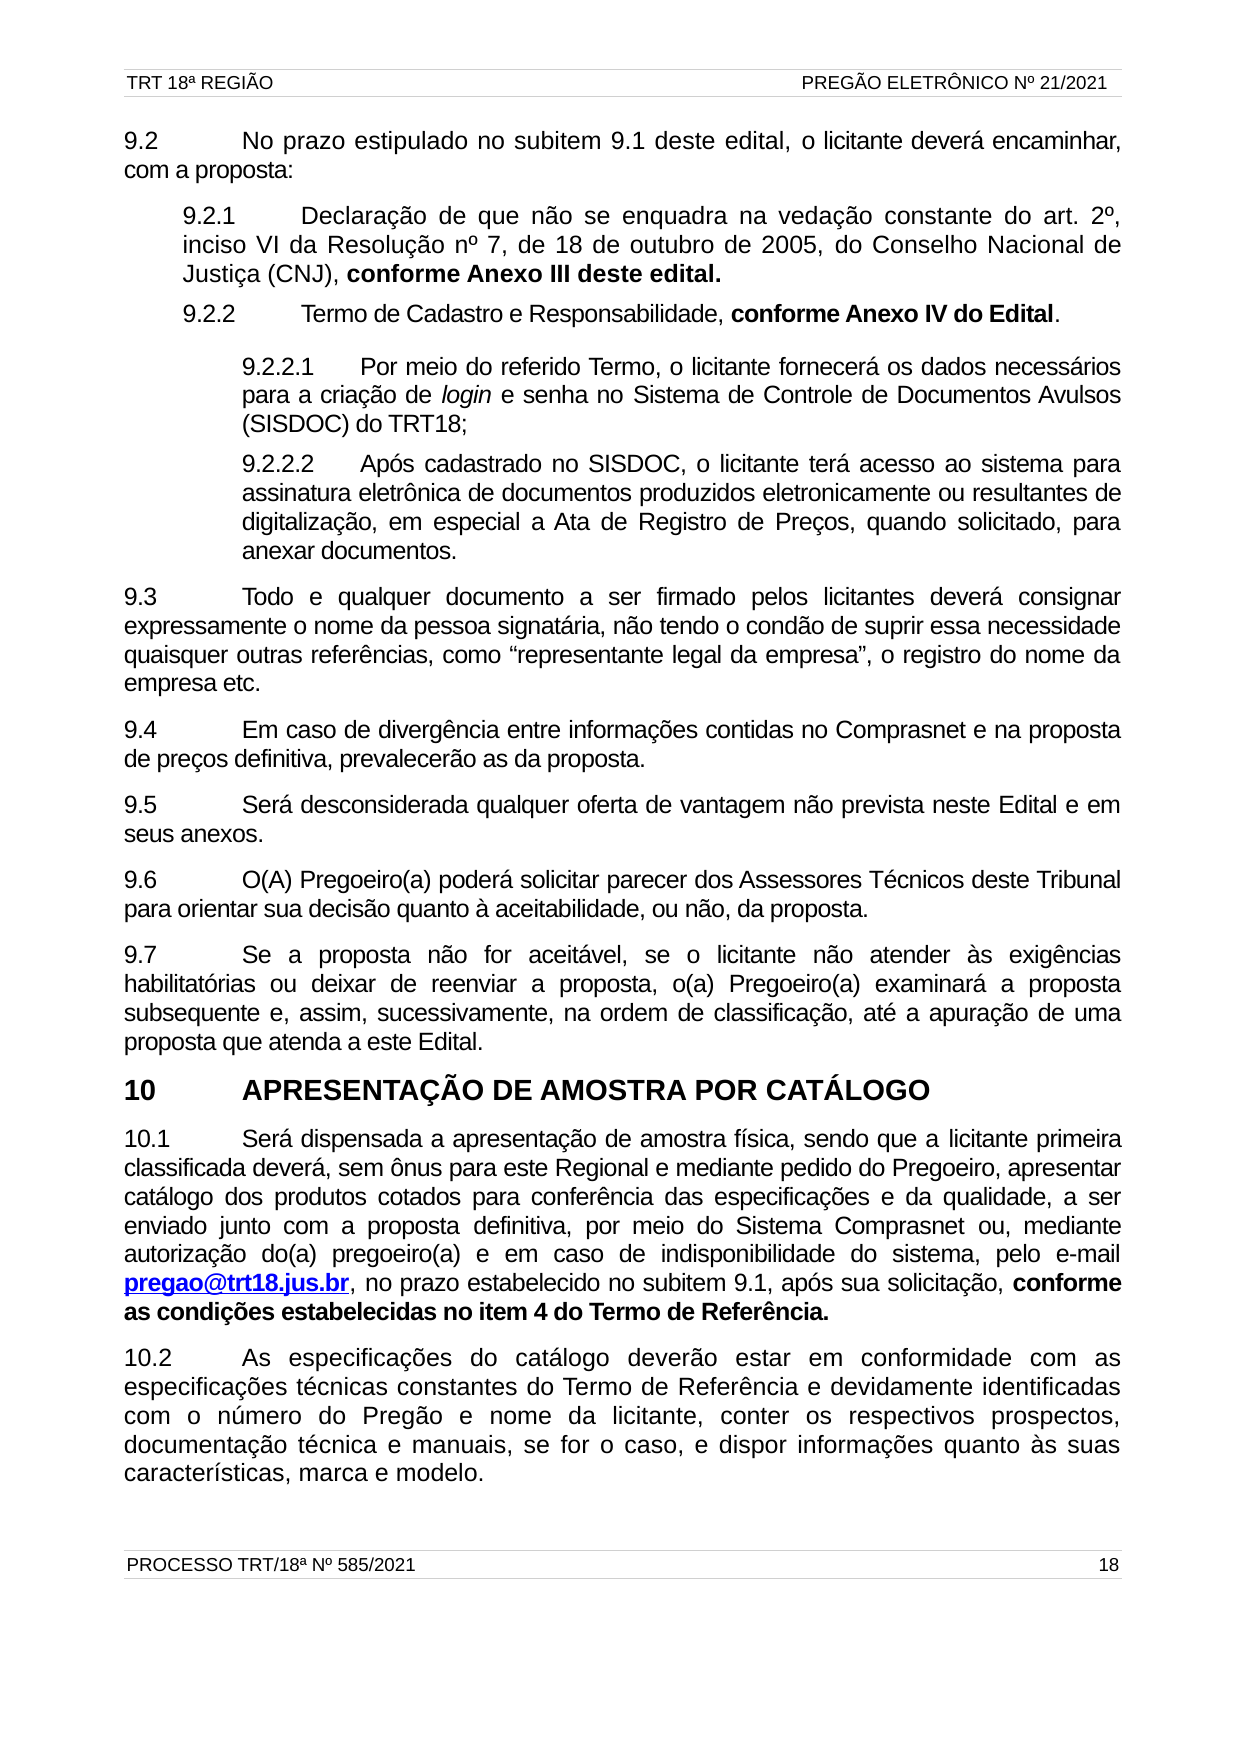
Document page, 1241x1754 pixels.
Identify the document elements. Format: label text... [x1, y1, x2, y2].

text 9.2.2 Termo de Cadastro e Responsabilidade, conforme Anexo IV do Edital. [182, 299, 1122, 328]
list 9.3 Todo e qualquer documento a ser firmado pelos licitantes deverá consignar expressamente o nome da pessoa signatária, não tendo o condão de suprir essa necessidade quaisquer outras referências, como “representante legal da empresa”, o registro do nome da empresa etc. [123, 582, 1122, 697]
list 9.6 O(A) Pregoeiro(a) poderá solicitar parecer dos Assessores Técnicos deste Tribunal para orientar sua decisão quanto à aceitabilidade, ou não, da proposta. [123, 865, 1122, 923]
text 9.2.2.1 Por meio do referido Termo, o licitante fornecerá os dados necessários para a criação de login e senha no Sistema de Controle de Documentos Avulsos (SISDOC) do TRT18; [242, 351, 1122, 438]
list 9.4 Em caso de divergência entre informações contidas no Comprasnet e na proposta de preços definitiva, prevalecerão as da proposta. [123, 715, 1122, 772]
list 9.2 No prazo estipulado no subitem 9.1 deste edital, o licitante deverá encaminhar, com a proposta: [123, 126, 1122, 183]
list 9.7 Se a proposta não for aceitável, se o licitante não atender às exigências habilitatórias ou deixar de reenviar a proposta, o(a) Pregoeiro(a) examinará a proposta subsequente e, assim, sucessivamente, na ordem de classificação, até a apuração de uma proposta que atenda a este Edital. [123, 941, 1122, 1056]
text 10.1 Será dispensada a apresentação de amostra física, sendo que a licitante primeira classificada deverá, sem ônus para este Regional e mediante pedido do Pregoeiro, apresentar catálogo dos produtos cotados para conferência das especificações e da qualidade, a ser enviado junto com a proposta definitiva, por meio do Sistema Comprasnet ou, mediante autorização do(a) pregoeiro(a) e em caso de indisponibilidade do sistema, pelo e-mail pregao@trt18.jus.br, no prazo estabelecido no subitem 9.1, após sua solicitação, conforme as condições estabelecidas no item 4 do Termo de Referência. [123, 1124, 1122, 1326]
text 10.2 As especificações do catálogo deverão estar em conformidade com as especificações técnicas constantes do Termo de Referência e devidamente identificadas com o número do Pregão e nome da licitante, conter os respectivos prospectos, documentação técnica e manuais, se for o caso, e dispor informações quanto às suas características, marca e modelo. [123, 1343, 1122, 1487]
list 9.5 Será desconsiderada qualquer oferta de vantagem não prevista neste Edital e em seus anexos. [123, 790, 1122, 848]
text 9.2.2.2 Após cadastrado no SISDOC, o licitante terá acesso ao sistema para assinatura eletrônica de documentos produzidos eletronicamente ou resultantes de digitalização, em especial a Ata de Registro de Preços, quando solicitado, para anexar documentos. [242, 449, 1122, 564]
text 10 APRESENTAÇÃO DE AMOSTRA POR CATÁLOGO [123, 1073, 1122, 1107]
text 9.2.1 Declaração de que não se enquadra na vedação constante do art. 2º, inciso VI da Resolução nº 7, de 18 de outubro de 2005, do Conselho Nacional de Justiça (CNJ), conforme Anexo III deste edital. [182, 201, 1122, 287]
